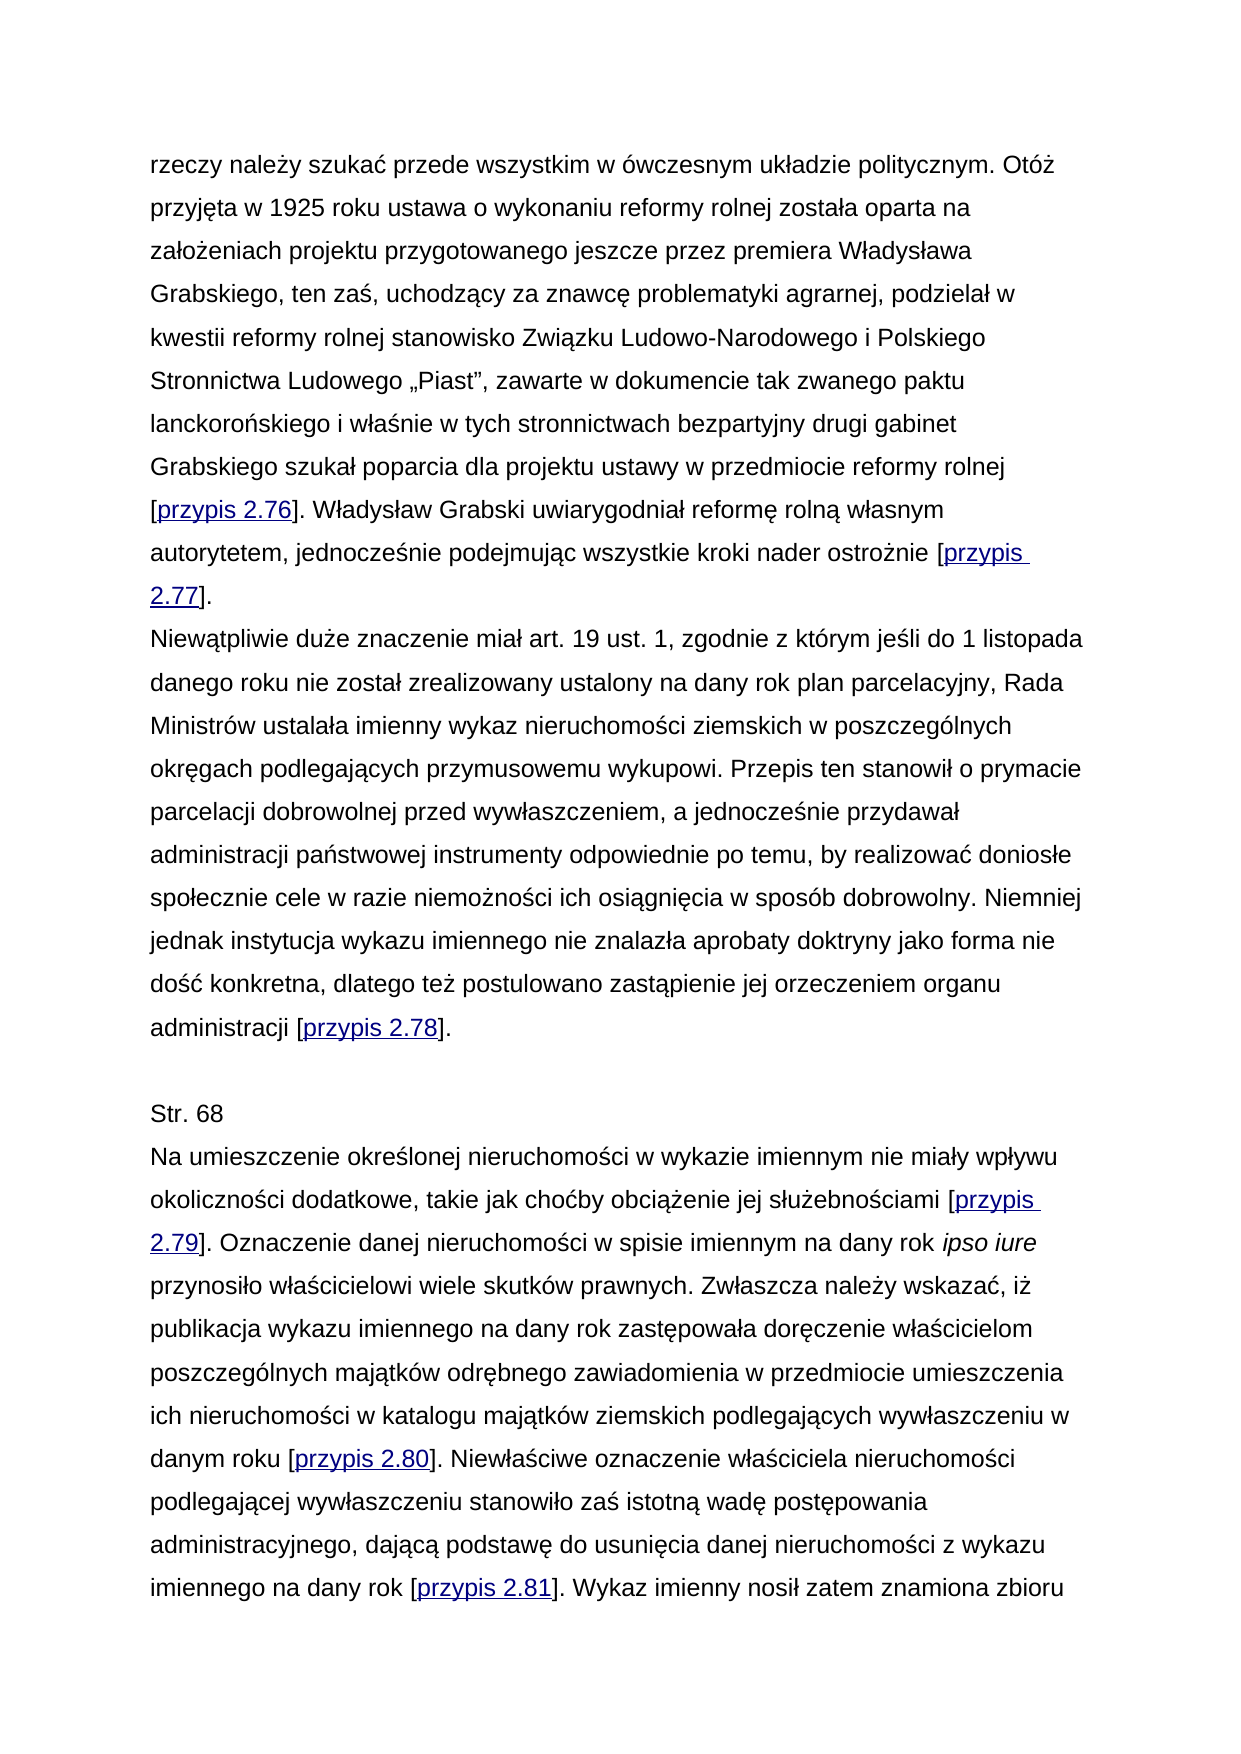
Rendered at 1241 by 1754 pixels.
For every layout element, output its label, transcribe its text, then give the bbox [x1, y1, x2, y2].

text Niewątpliwie duże znaczenie miał art. 19 ust. 1, zgodnie z którym jeśli do 1 listopada danego roku nie został zrealizowany ustalony na dany rok plan parcelacyjny, Rada Ministrów ustalała imienny wykaz nieruchomości ziemskich w poszczególnych okręgach podlegających przymusowemu wykupowi. Przepis ten stanowił o prymacie parcelacji dobrowolnej przed wywłaszczeniem, a jednocześnie przydawał administracji państwowej instrumenty odpowiednie po temu, by realizować doniosłe społecznie cele w razie niemożności ich osiągnięcia w sposób dobrowolny. Niemniej jednak instytucja wykazu imiennego nie znalazła aprobaty doktryny jako forma nie dość konkretna, dlatego też postulowano zastąpienie jej orzeczeniem organu administracji [przypis 2.78]. [150, 624, 1090, 1041]
text Str. 68 [150, 1099, 1090, 1127]
text rzeczy należy szukać przede wszystkim w ówczesnym układzie politycznym. Otóż przyjęta w 1925 roku ustawa o wykonaniu reformy rolnej została oparta na założeniach projektu przygotowanego jeszcze przez premiera Władysława Grabskiego, ten zaś, uchodzący za znawcę problematyki agrarnej, podzielał w kwestii reformy rolnej stanowisko Związku Ludowo-Narodowego i Polskiego Stronnictwa Ludowego „Piast”, zawarte w dokumencie tak zwanego paktu lanckorońskiego i właśnie w tych stronnictwach bezpartyjny drugi gabinet Grabskiego szukał poparcia dla projektu ustawy w przedmiocie reformy rolnej [przypis 2.76]. Władysław Grabski uwiarygodniał reformę rolną własnym autorytetem, jednocześnie podejmując wszystkie kroki nader ostrożnie [przypis 2.77]. [150, 150, 1090, 610]
text Na umieszczenie określonej nieruchomości w wykazie imiennym nie miały wpływu okoliczności dodatkowe, takie jak choćby obciążenie jej służebnościami [przypis 2.79]. Oznaczenie danej nieruchomości w spisie imiennym na dany rok ipso iure przynosiło właścicielowi wiele skutków prawnych. Zwłaszcza należy wskazać, iż publikacja wykazu imiennego na dany rok zastępowała doręczenie właścicielom poszczególnych majątków odrębnego zawiadomienia w przedmiocie umieszczenia ich nieruchomości w katalogu majątków ziemskich podlegających wywłaszczeniu w danym roku [przypis 2.80]. Niewłaściwe oznaczenie właściciela nieruchomości podlegającej wywłaszczeniu stanowiło zaś istotną wadę postępowania administracyjnego, dającą podstawę do usunięcia danej nieruchomości z wykazu imiennego na dany rok [przypis 2.81]. Wykaz imienny nosił zatem znamiona zbioru [150, 1142, 1090, 1602]
